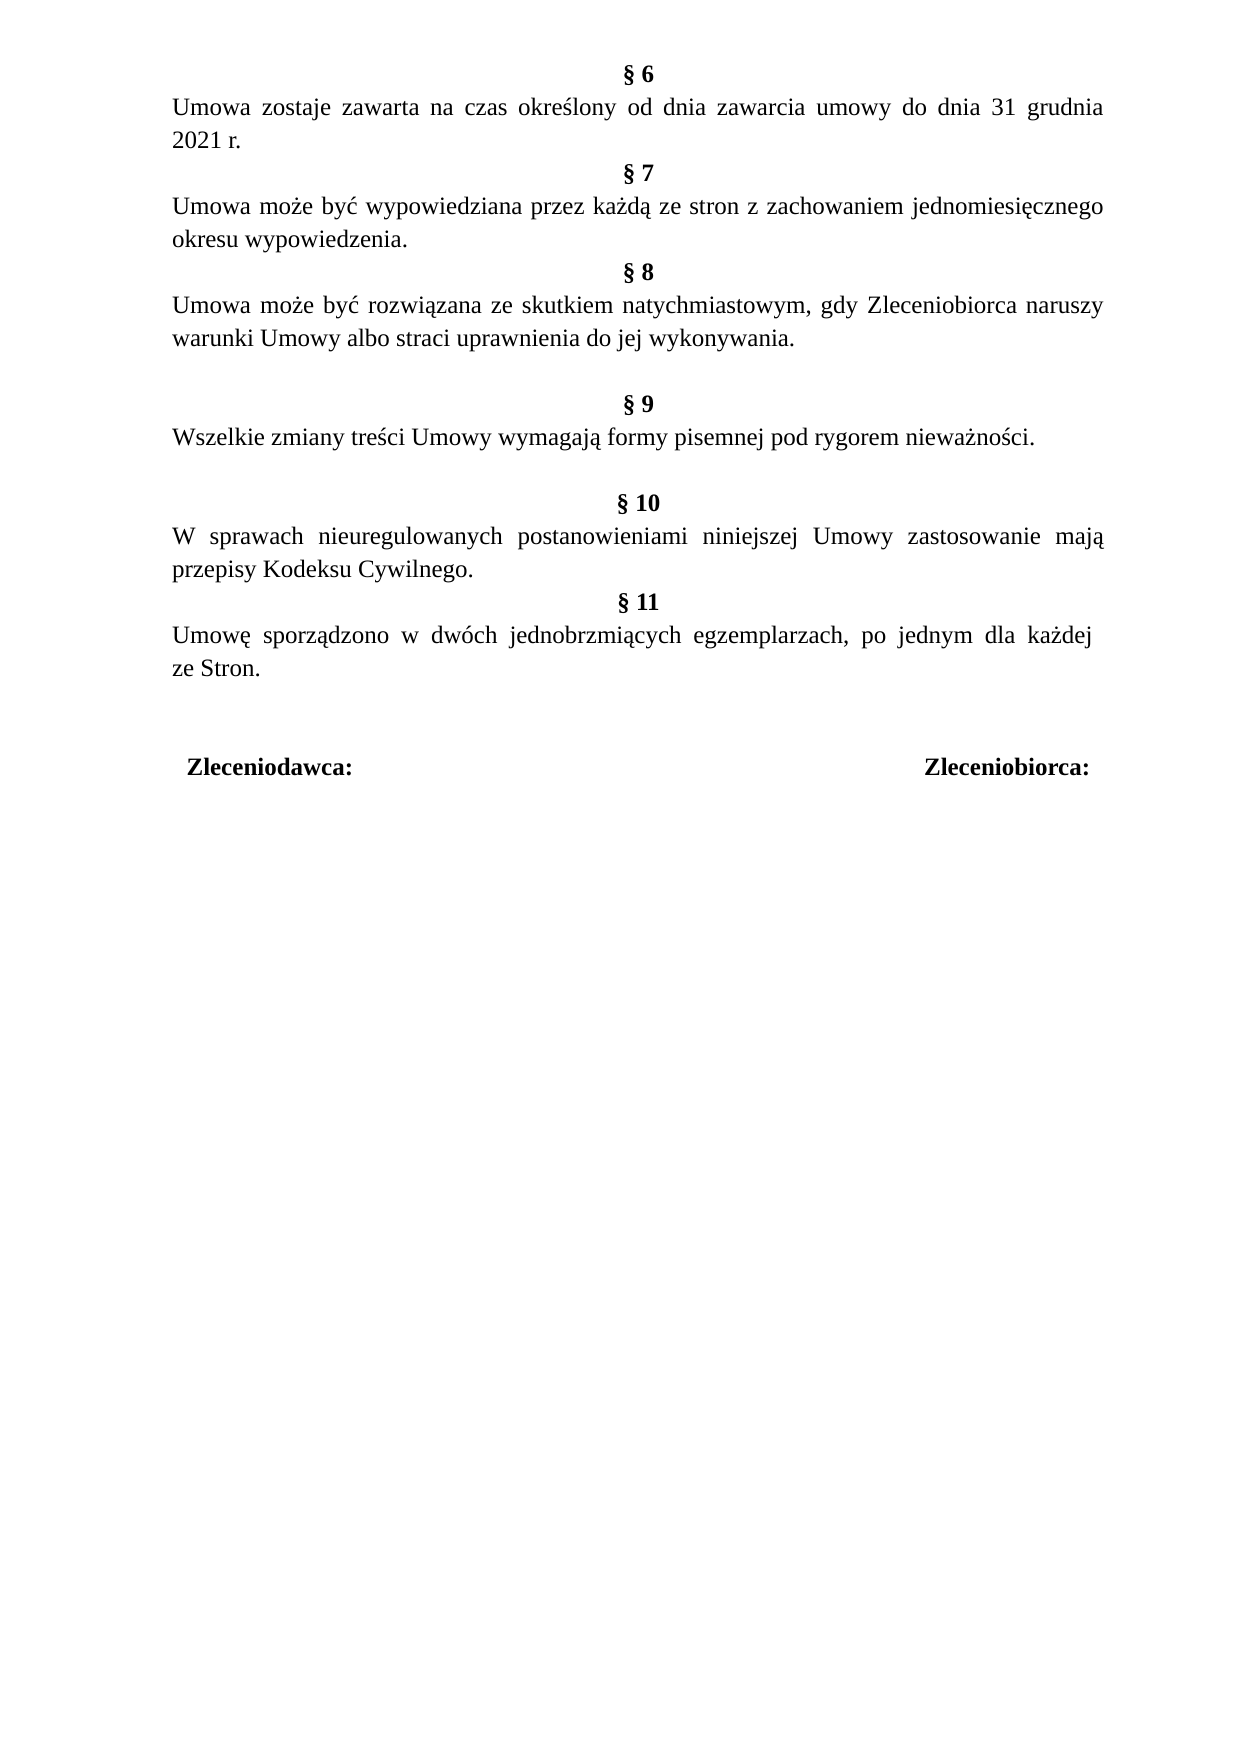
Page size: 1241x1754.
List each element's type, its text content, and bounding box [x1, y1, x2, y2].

text Umowa zostaje zawarta na czas określony od dnia zawarcia umowy do dnia 31 grudnia 2021 r. [172, 92, 1105, 154]
text § 8 [172, 257, 1105, 286]
text § 9 [172, 389, 1105, 418]
text Umowa może być wypowiedziana przez każdą ze stron z zachowaniem jednomiesięcznego okresu wypowiedzenia. [172, 191, 1105, 253]
text § 6 [172, 59, 1105, 88]
text Umowa może być rozwiązana ze skutkiem natychmiastowym, gdy Zleceniobiorca naruszy warunki Umowy albo straci uprawnienia do jej wykonywania. [172, 290, 1105, 352]
text § 10 [172, 488, 1105, 517]
text Wszelkie zmiany treści Umowy wymagają formy pisemnej pod rygorem nieważności. [172, 422, 1105, 451]
text W sprawach nieuregulowanych postanowieniami niniejszej Umowy zastosowanie mają przepisy Kodeksu Cywilnego. [172, 521, 1105, 583]
text § 7 [172, 158, 1105, 187]
text § 11 [172, 587, 1105, 616]
text Zleceniodawca: Zleceniobiorca: [172, 752, 1105, 781]
text Umowę sporządzono w dwóch jednobrzmiących egzemplarzach, po jednym dla każdej ze Stron. [172, 620, 1105, 682]
